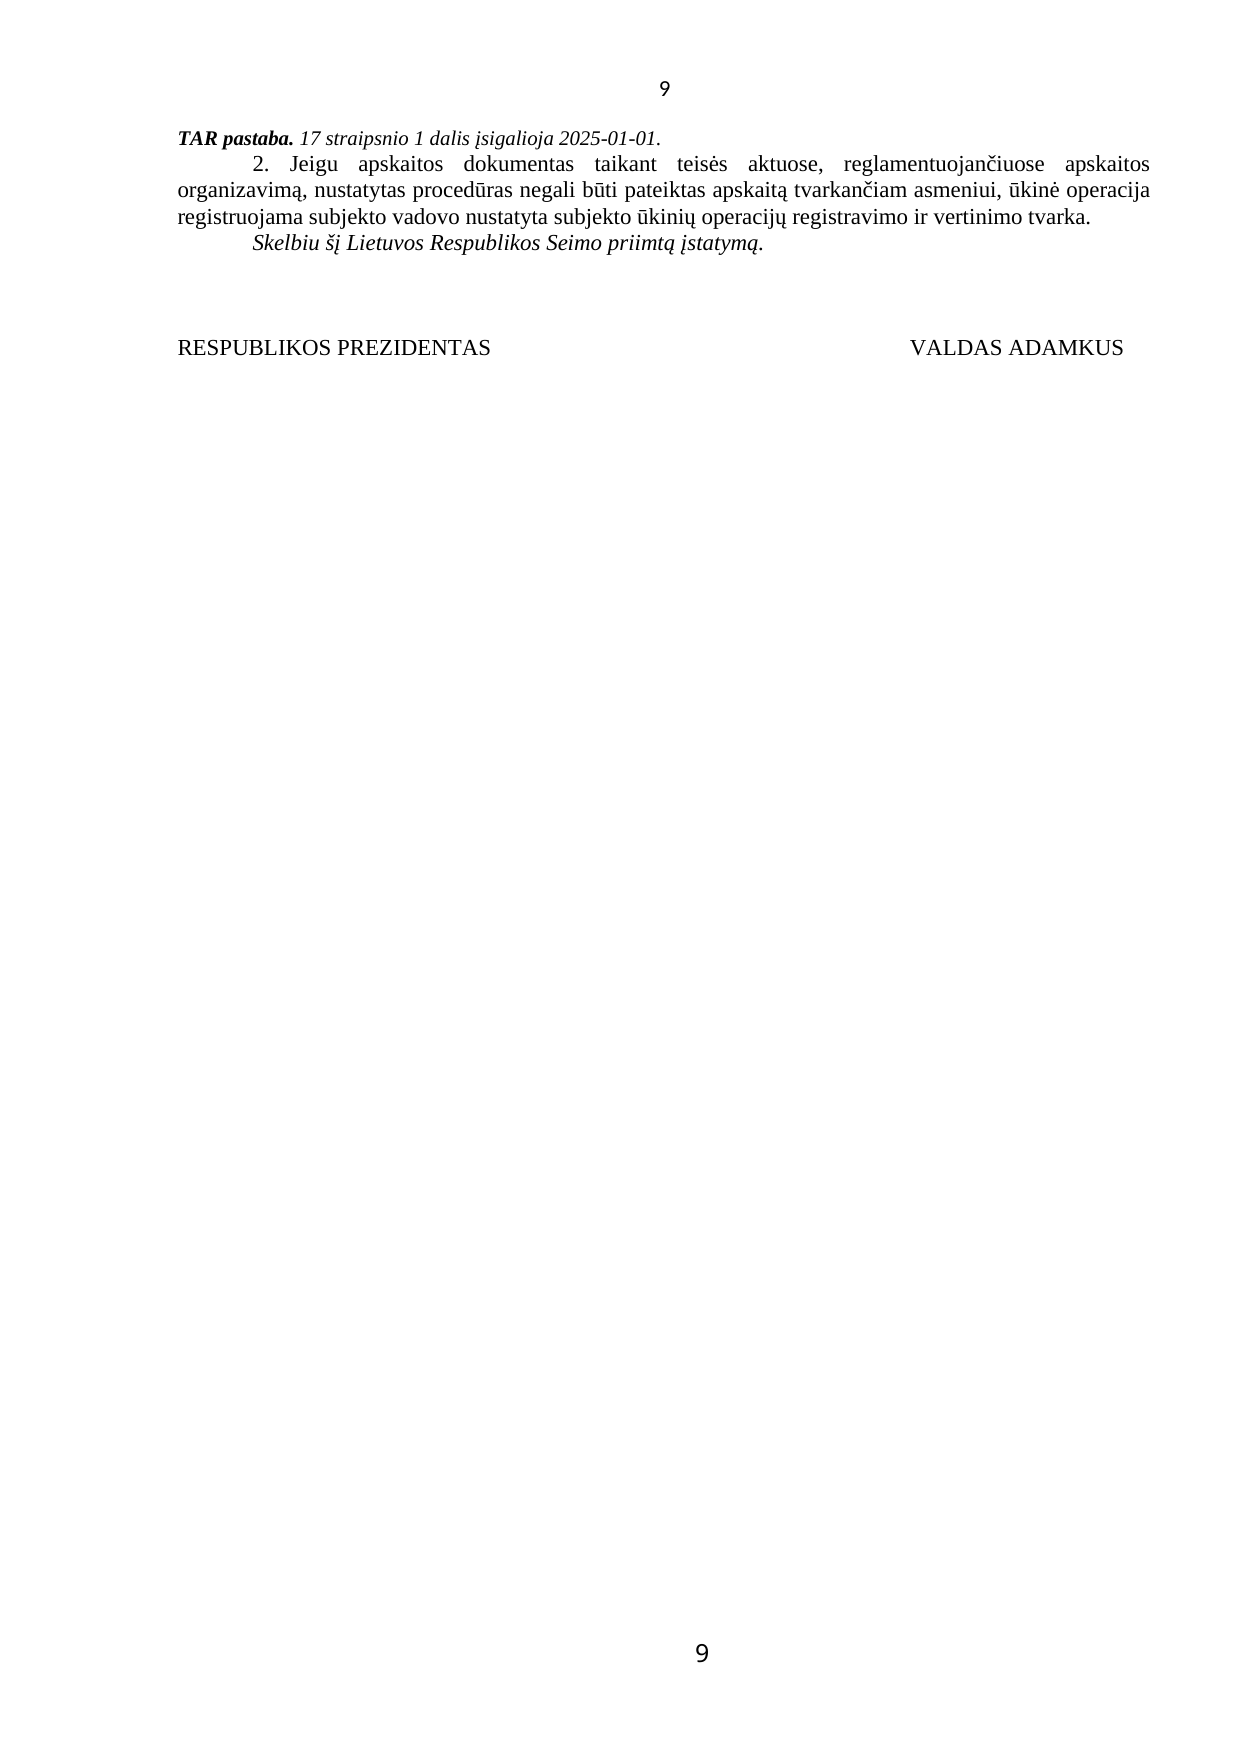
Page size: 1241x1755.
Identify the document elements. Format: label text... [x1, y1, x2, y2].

text RESPUBLIKOS PREZIDENTAS VALDAS ADAMKUS [177, 334, 1152, 361]
text TAR pastaba. 17 straipsnio 1 dalis įsigalioja 2025-01-01. [177, 126, 1152, 150]
text 2. Jeigu apskaitos dokumentas taikant teisės aktuose, reglamentuojančiuose apskaitos organizavimą, nustatytas procedūras negali būti pateiktas apskaitą tvarkančiam asmeniui, ūkinė operacija registruojama subjekto vadovo nustatyta subjekto ūkinių operacijų registravimo ir vertinimo tvarka. [177, 150, 1152, 229]
text Skelbiu šį Lietuvos Respublikos Seimo priimtą įstatymą. [177, 229, 1152, 255]
